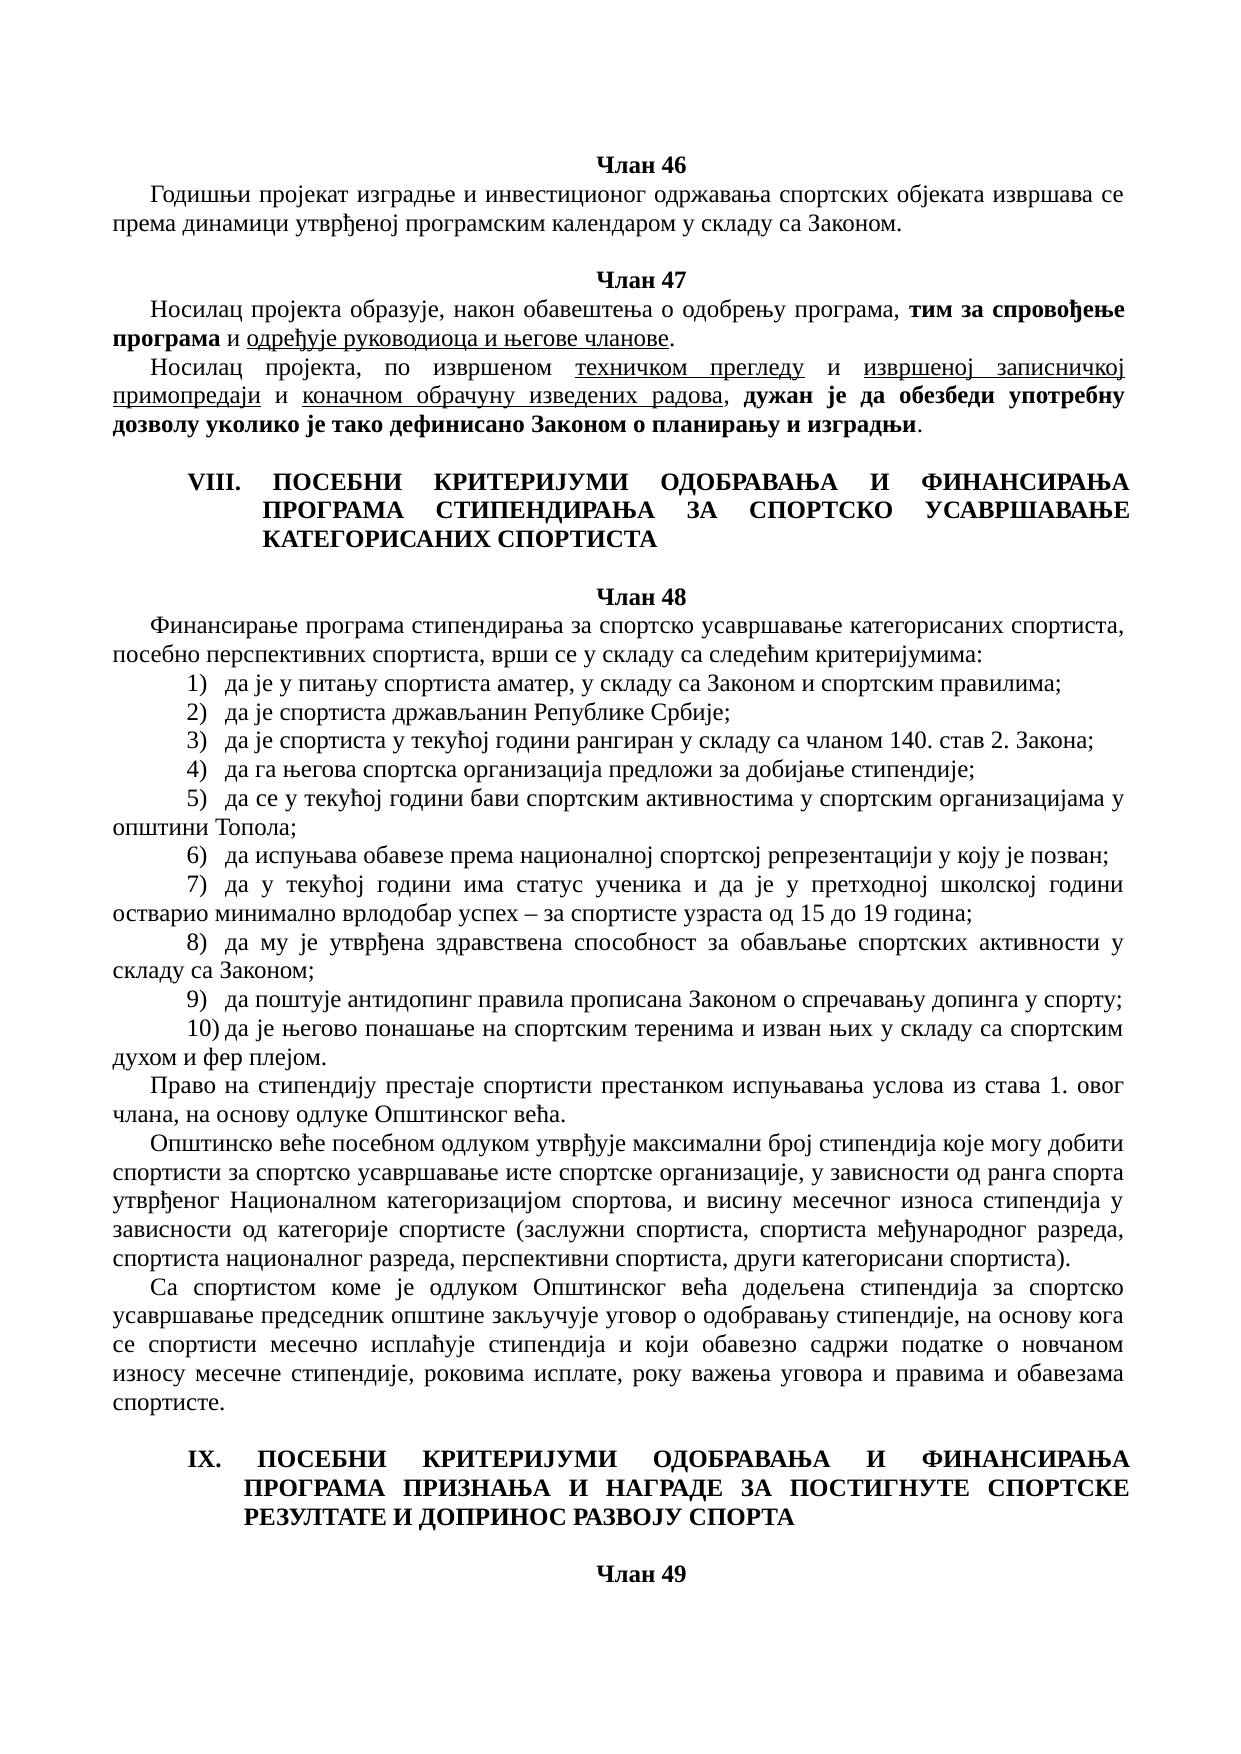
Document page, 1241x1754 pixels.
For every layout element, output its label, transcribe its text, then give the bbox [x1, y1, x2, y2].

text Право на стипендију престаје спортисти престанком испуњавања услова из става 1. овог члана, на основу одлуке Општинског већа. [112, 1071, 1125, 1128]
list да је спортиста држављанин Републике Србије; [112, 697, 1125, 726]
list да испуњава обавезе према националној спортској репрезентацији у коју је позван; [112, 841, 1125, 869]
text Општинско веће посебном одлуком утврђује максимални број стипендија које могу добити спортисти за спортско усавршавање исте спортске организације, у зависности од ранга спорта утврђеног Националном категоризацијом спортова, и висину месечног износа стипендија у зависности од категорије спортисте (заслужни спортиста, спортиста међународног разреда, спортиста националног разреда, перспективни спортиста, други категорисани спортиста). [112, 1128, 1125, 1272]
text Члан 46 [68, 151, 1214, 179]
list да је спортиста у текућој години рангиран у складу са чланом 140. став 2. Закона; [112, 726, 1125, 754]
text Носилац пројекта, по извршеном техничком прегледу и извршеној записничкој примопредаји и коначном обрачуну изведених радова, дужан је да обезбеди употребну дозволу уколико је тако дефинисано Законом о планирању и изградњи. [112, 352, 1125, 438]
text IX. ПОСЕБНИ КРИТЕРИЈУМИ ОДОБРАВАЊА И ФИНАНСИРАЊА ПРОГРАМА ПРИЗНАЊА И НАГРАДЕ ЗА ПОСТИГНУТЕ СПОРТСКЕ РЕЗУЛТАТЕ И ДОПРИНОС РАЗВОЈУ СПОРТА [187, 1444, 1131, 1531]
text VIII. ПОСЕБНИ КРИТЕРИЈУМИ ОДОБРАВАЊА И ФИНАНСИРАЊА ПРОГРАМА СТИПЕНДИРАЊА ЗА СПОРТСКО УСАВРШАВАЊЕ КАТЕГОРИСАНИХ СПОРТИСТА [187, 467, 1131, 553]
list да је његово понашање на спортским теренима и изван њих у складу са спортским духом и фер плејом. [112, 1013, 1125, 1071]
list да поштује антидопинг правила прописана Законом о спречавању допинга у спорту; [112, 984, 1125, 1013]
text Члан 49 [68, 1559, 1214, 1588]
text Члан 47 [68, 266, 1214, 294]
text Годишњи пројекат изградње и инвестиционог одржавања спортских објеката извршава се према динамици утврђеној програмским календаром у складу са Законом. [112, 179, 1125, 237]
text Носилац пројекта образује, након обавештења о одобрењу програма, тим за спровођење програма и одређује руководиоца и његове чланове. [112, 294, 1125, 352]
text Финансирање програма стипендирања за спортско усавршавање категорисаних спортиста, посебно перспективних спортиста, врши се у складу са следећим критеријумима: [112, 611, 1125, 668]
text Са спортистом коме је одлуком Општинског већа додељена стипендија за спортско усавршавање председник општине закључује уговор о одобравању стипендије, на основу кога се спортисти месечно исплаћује стипендија и који обавезно садржи податке о новчаном износу месечне стипендије, роковима исплате, року важења уговора и правима и обавезама спортисте. [112, 1272, 1125, 1416]
list да се у текућој години бави спортским активностима у спортским организацијама у општини Топола; [112, 783, 1125, 841]
list да у текућој години има статус ученика и да је у претходној школској години остварио минимално врлодобар успех – за спортисте узраста од 15 до 19 година; [112, 869, 1125, 927]
text Члан 48 [68, 582, 1214, 611]
list да му је утврђена здравствена способност за обављање спортских активности у складу са Законом; [112, 927, 1125, 984]
list да га његова спортска организација предложи за добијање стипендије; [112, 754, 1125, 783]
list да је у питању спортиста аматер, у складу са Законом и спортским правилима; [112, 668, 1125, 697]
